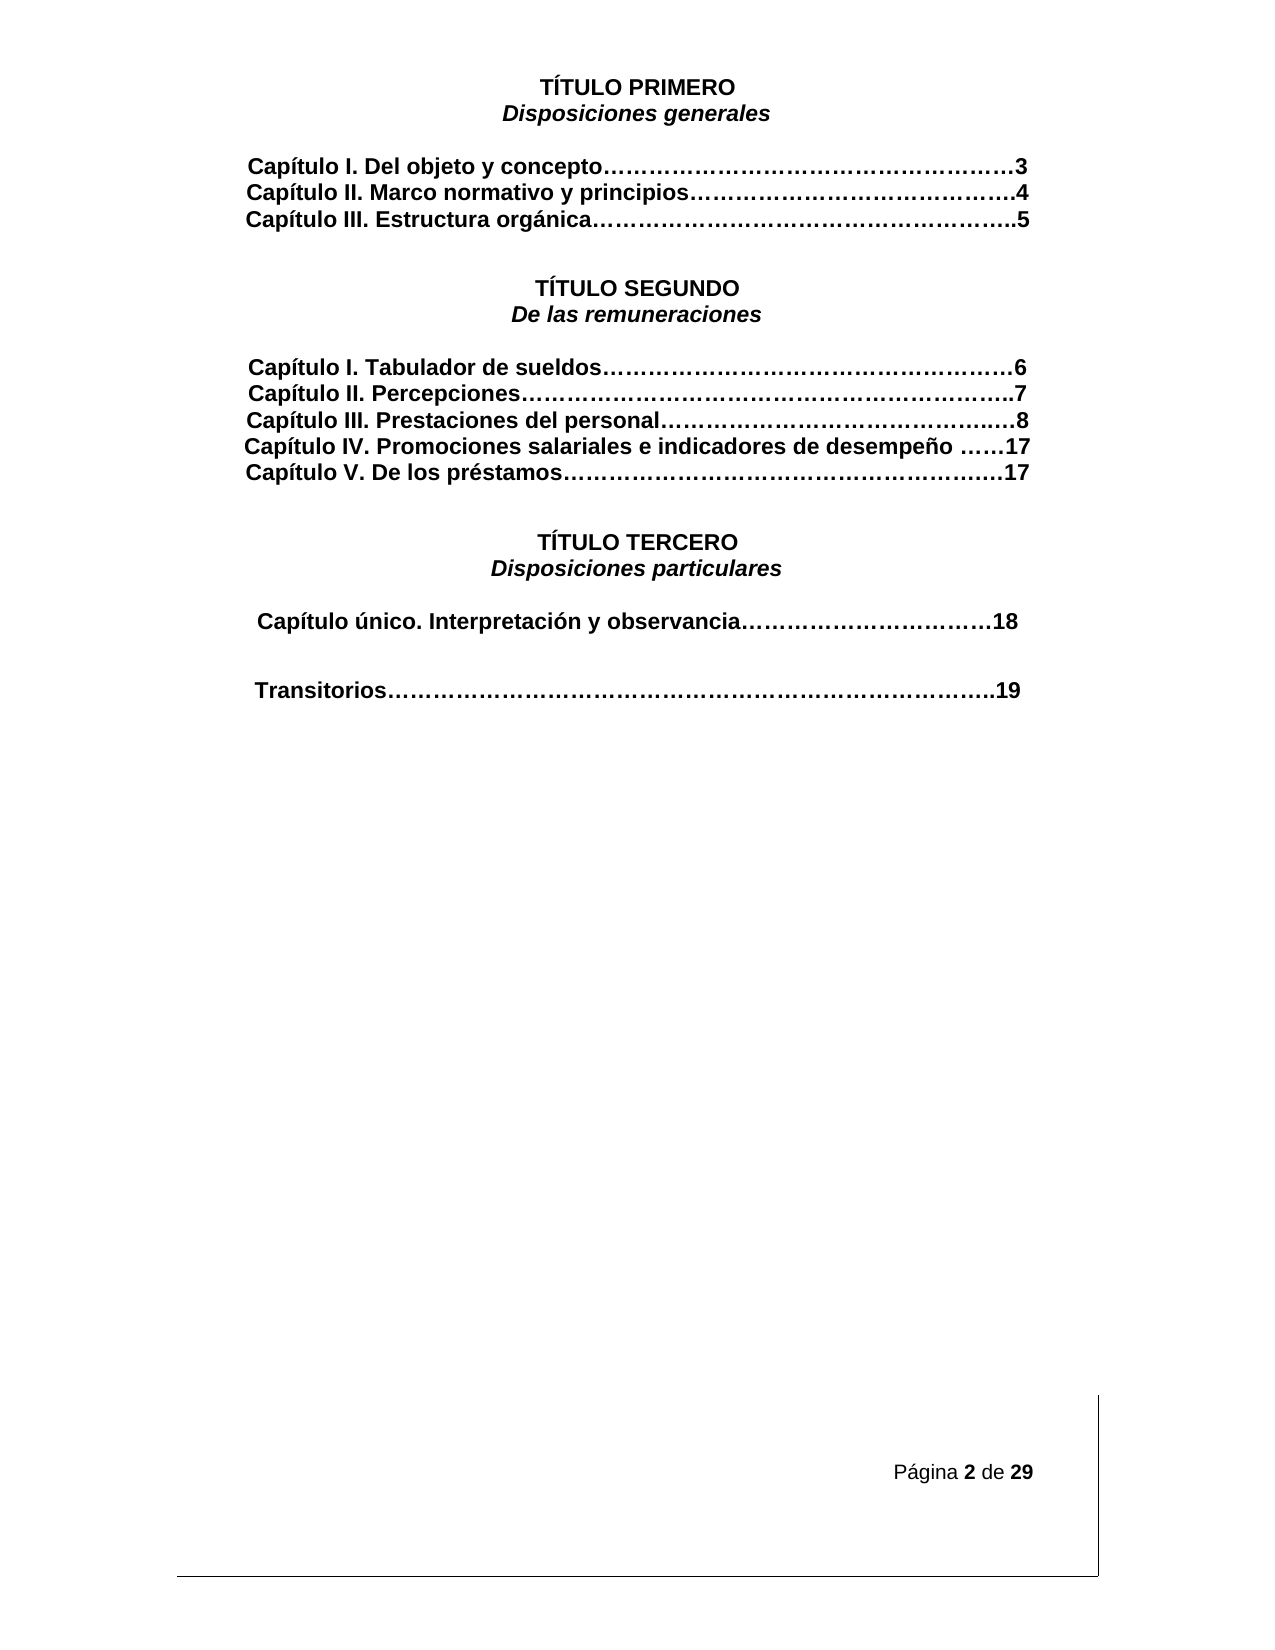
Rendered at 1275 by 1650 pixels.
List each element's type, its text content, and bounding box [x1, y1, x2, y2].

text Capítulo II. Percepciones………………………………………………………..7 [177, 380, 1098, 407]
text TÍTULO SEGUNDO [177, 275, 1098, 301]
text Capítulo único. Interpretación y observancia……………………………18 [177, 608, 1098, 634]
text Capítulo IV. Promociones salariales e indicadores de desempeño ……17 [177, 433, 1098, 459]
text Capítulo II. Marco normativo y principios…………………………………….4 [177, 179, 1098, 206]
text Capítulo III. Prestaciones del personal……………………………………..…8 [177, 407, 1098, 433]
text TÍTULO PRIMERO [177, 74, 1098, 100]
text Disposiciones generales [177, 100, 1098, 126]
text Capítulo I. Tabulador de sueldos………………………………………………6 [177, 354, 1098, 380]
text Capítulo I. Del objeto y concepto………………………………………………3 [177, 153, 1098, 179]
text Disposiciones particulares [177, 555, 1098, 581]
text Capítulo V. De los préstamos……………………………………………….…17 [177, 459, 1098, 486]
text TÍTULO TERCERO [177, 529, 1098, 555]
text De las remuneraciones [177, 301, 1098, 328]
text Transitorios……………………………………………………………………..19 [177, 677, 1098, 703]
text Capítulo III. Estructura orgánica………………………………………………..5 [177, 206, 1098, 232]
